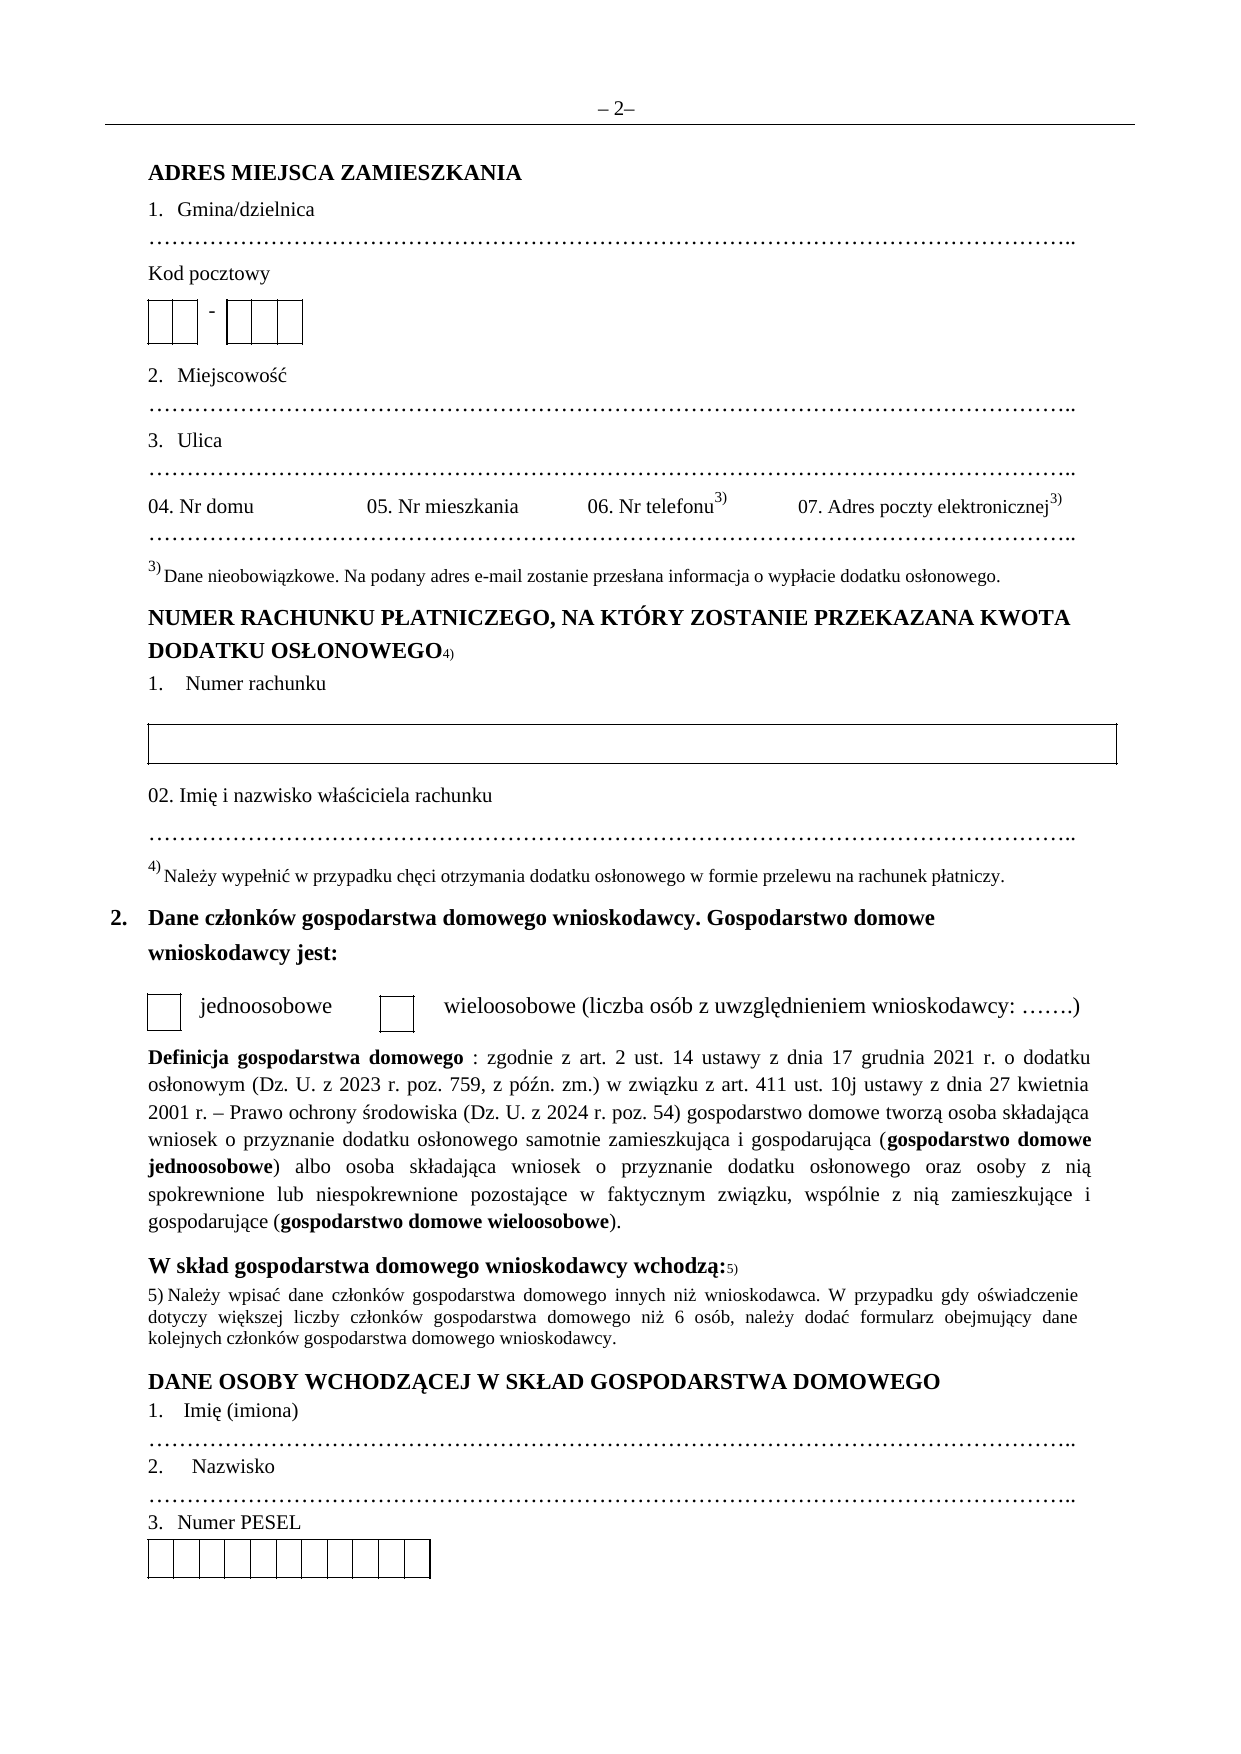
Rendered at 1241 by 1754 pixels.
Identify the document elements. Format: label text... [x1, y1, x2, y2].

text 4) Należy wypełnić w przypadku chęci otrzymania dodatku osłonowego w formie przelewu na rachunek płatniczy. [148, 857, 1133, 888]
list Dane członków gospodarstwa domowego wnioskodawcy. Gospodarstwo domowe wnioskodawcy jest: [110, 904, 1079, 965]
text ………………………………………………………………………………………………………….. [148, 390, 1133, 416]
list Imię (imiona) [148, 1398, 1133, 1422]
text ………………………………………………………………………………………………………….. [148, 223, 1133, 250]
text - [278, 301, 302, 322]
text 04. Nr domu 05. Nr mieszkania 06. Nr telefonu3) 07. Adres poczty elektronicznej3) [148, 489, 1133, 519]
text 02. Imię i nazwisko właściciela rachunku [148, 783, 1133, 807]
text - [252, 301, 277, 322]
text - [208, 298, 1133, 322]
text – 2– [106, 96, 1133, 120]
text wieloosobowe (liczba osób z uwzględnieniem wnioskodawcy: …….) [444, 992, 1133, 1018]
list Miejscowość [148, 363, 1133, 387]
text ADRES MIEJSCA ZAMIESZKANIA [148, 159, 1133, 185]
text ………………………………………………………………………………………………………….. [148, 454, 1133, 480]
text 3) Dane nieobowiązkowe. Na podany adres e-mail zostanie przesłana informacja o wypłacie dodatku osłonowego. [148, 557, 1133, 588]
list Należy wpisać dane członków gospodarstwa domowego innych niż wnioskodawca. W przypadku gdy oświadczenie dotyczy większej liczby członków gospodarstwa domowego niż 6 osób, należy dodać formularz obejmujący dane kolejnych członków gospodarstwa domowego wnioskodawcy. [148, 1284, 1079, 1348]
list Numer rachunku [148, 671, 1133, 695]
list Ulica [148, 428, 1133, 452]
text - [228, 301, 251, 322]
text ………………………………………………………………………………………………………….. [148, 819, 1133, 846]
list Numer PESEL [148, 1510, 1133, 1534]
text ………………………………………………………………………………………………………….. [148, 519, 1133, 545]
text Definicja gospodarstwa domowego : zgodnie z art. 2 ust. 14 ustawy z dnia 17 grudnia 2021 r. o dodatku osłonowym (Dz. U. z 2023 r. poz. 759, z późn. zm.) w związku z art. 411 ust. 10j ustawy z dnia 27 kwietnia 2001 r. – Prawo ochrony środowiska (Dz. U. z 2024 r. poz. 54) gospodarstwo domowe tworzą osoba składająca wniosek o przyznanie dodatku osłonowego samotnie zamieszkująca i gospodarująca (gospodarstwo domowe jednoosobowe) albo osoba składająca wniosek o przyznanie dodatku osłonowego oraz osoby z nią spokrewnione lub niespokrewnione pozostające w faktycznym związku, wspólnie z nią zamieszkujące i gospodarujące (gospodarstwo domowe wieloosobowe). [148, 1045, 1092, 1233]
text Kod pocztowy [148, 261, 1133, 285]
text DANE OSOBY WCHODZĄCEJ W SKŁAD GOSPODARSTWA DOMOWEGO [148, 1368, 1133, 1394]
text jednoosobowe [200, 992, 369, 1018]
text NUMER RACHUNKU PŁATNICZEGO, NA KTÓRY ZOSTANIE PRZEKAZANA KWOTA DODATKU OSŁONOWEGO4) [148, 604, 1092, 664]
list Nazwisko [148, 1454, 1133, 1478]
text W skład gospodarstwa domowego wnioskodawcy wchodzą:5) [148, 1252, 1133, 1279]
list Gmina/dzielnica [148, 197, 1133, 221]
text ………………………………………………………………………………………………………….. [148, 1424, 1133, 1451]
text ………………………………………………………………………………………………………….. [148, 1481, 1133, 1507]
